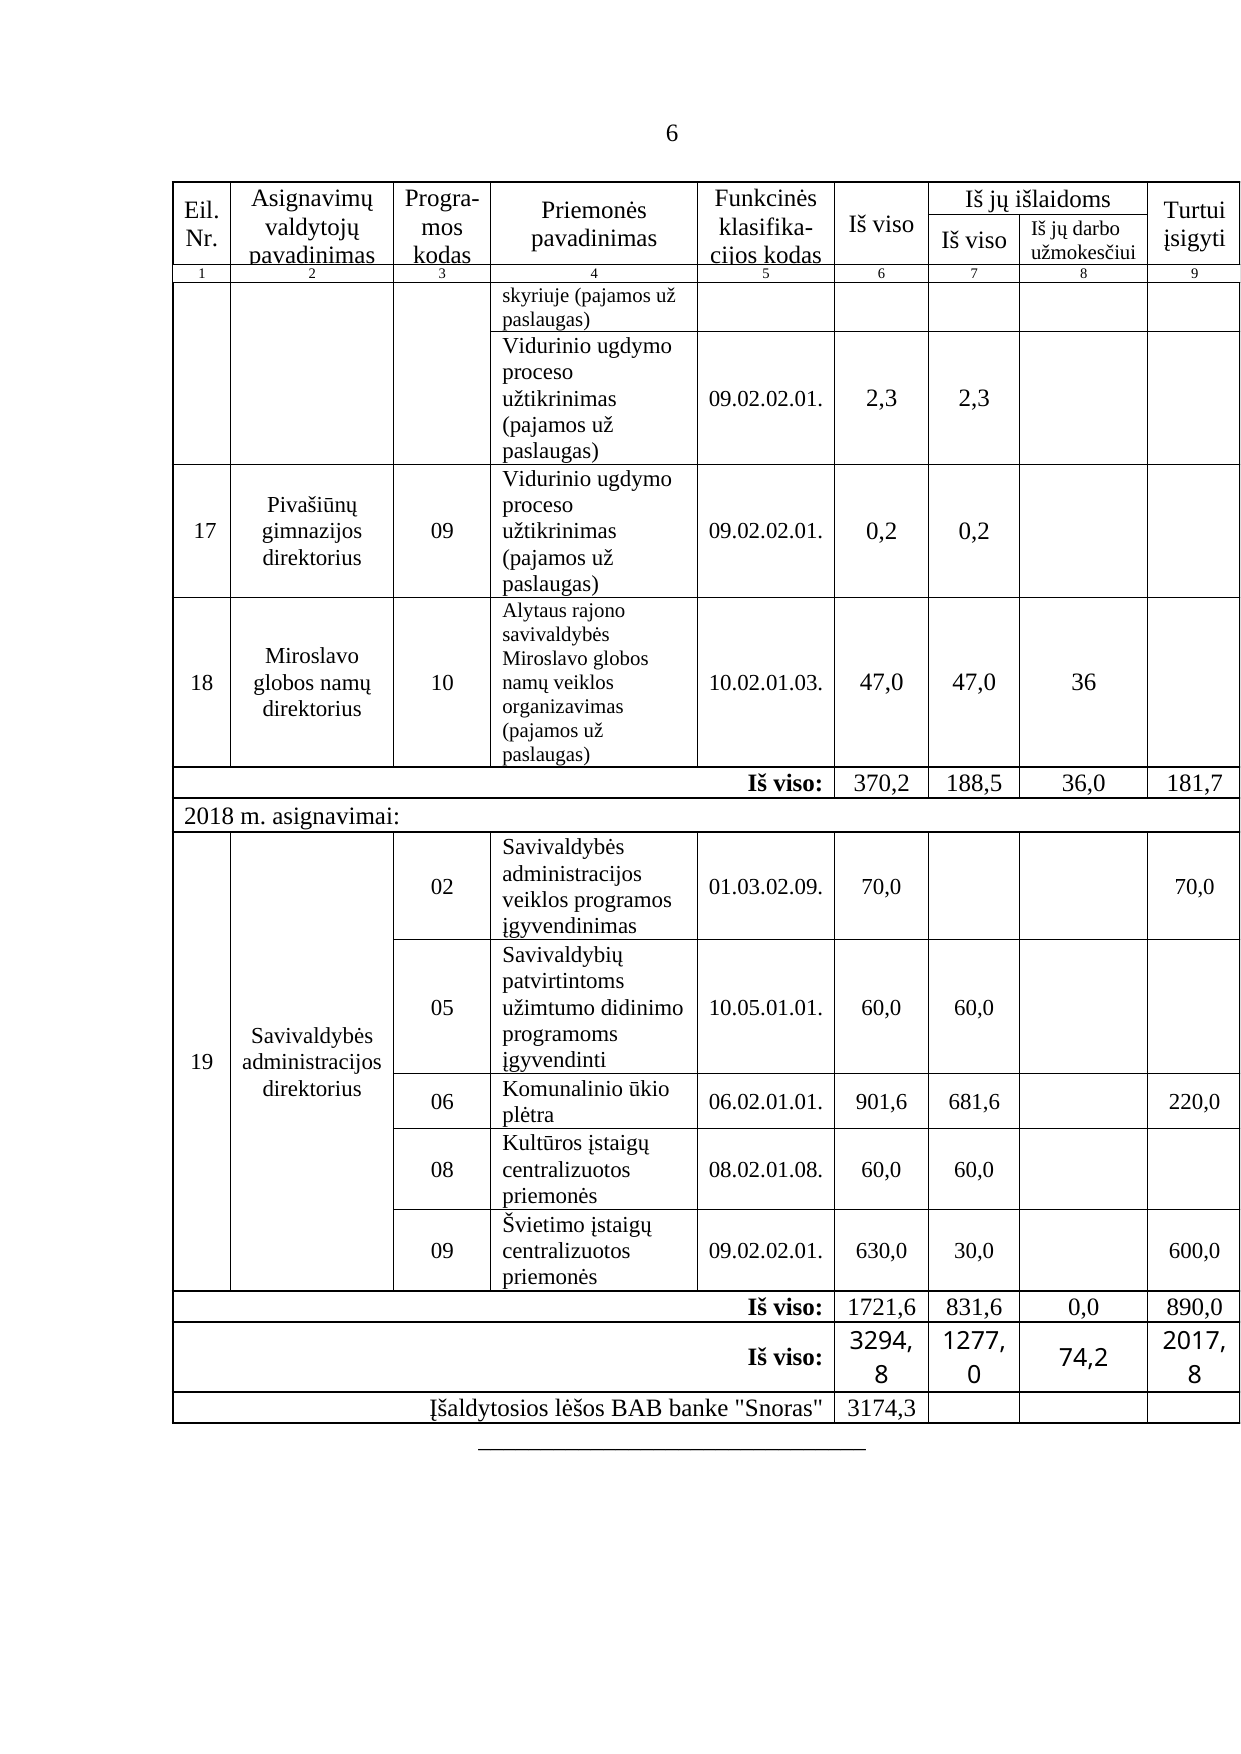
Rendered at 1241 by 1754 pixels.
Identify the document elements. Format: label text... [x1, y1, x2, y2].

table_cell 188,5 [929, 768, 1019, 797]
table_cell Įšaldytosios lėšos BAB banke "Snoras" [174, 1393, 834, 1422]
table_cell [1020, 465, 1147, 597]
table_header Iš viso [835, 183, 928, 264]
table_cell 831,6 [929, 1292, 1019, 1321]
table_cell 17 [174, 465, 230, 597]
table_cell 18 [174, 598, 230, 766]
table_cell 0,2 [929, 465, 1019, 597]
table_header Asignavimų valdytojų pavadinimas [231, 183, 393, 264]
table_cell 9 [1148, 265, 1240, 282]
table_cell 60,0 [929, 940, 1019, 1073]
table_cell 2 [231, 265, 393, 282]
table_cell 08 [394, 1129, 490, 1208]
table_cell [1148, 598, 1239, 766]
table_cell [1020, 1210, 1147, 1290]
table_cell [1020, 332, 1147, 464]
table_cell [1020, 1129, 1147, 1208]
table_cell 6 [835, 265, 928, 282]
table_cell 681,6 [929, 1074, 1019, 1127]
table_cell Pivašiūnų gimnazijos direktorius [231, 465, 393, 597]
table_cell 06 [394, 1074, 490, 1127]
table_cell 19 [174, 833, 230, 1290]
table_cell 08.02.01.08. [698, 1129, 834, 1208]
table_cell 1721,6 [835, 1292, 928, 1321]
table_header Iš jų išlaidoms [929, 183, 1147, 214]
table_cell 70,0 [1148, 833, 1239, 939]
text _______________________________ [162, 1424, 1181, 1452]
table_cell Savivaldybės administracijos direktorius [231, 833, 393, 1290]
table_cell [1020, 1074, 1147, 1127]
table_cell [394, 283, 490, 464]
table_cell [929, 283, 1019, 331]
table_cell 60,0 [835, 940, 928, 1073]
table_cell [1020, 1393, 1147, 1422]
table_cell 2,3 [835, 332, 928, 464]
table_cell Komunalinio ūkio plėtra [491, 1074, 697, 1127]
table_cell Švietimo įstaigų centralizuotos priemonės [491, 1210, 697, 1290]
table_cell skyriuje (pajamos už paslaugas) [491, 283, 697, 331]
table_cell 2018 m. asignavimai: [174, 799, 1239, 831]
table_cell 8 [1020, 265, 1147, 282]
table_cell 2,3 [929, 332, 1019, 464]
table_cell Iš viso [929, 215, 1019, 264]
table_cell 47,0 [929, 598, 1019, 766]
table_cell 10 [394, 598, 490, 766]
table_cell 901,6 [835, 1074, 928, 1127]
table_header Turtui įsigyti [1148, 183, 1239, 264]
table_cell 05 [394, 940, 490, 1073]
table_cell Miroslavo globos namų direktorius [231, 598, 393, 766]
table_cell 3 [394, 265, 490, 282]
table_cell 0,0 [1020, 1292, 1147, 1321]
table_cell Iš jų darbo užmokesčiui [1020, 215, 1147, 264]
table_cell [1148, 1393, 1239, 1422]
table_cell 70,0 [835, 833, 928, 939]
table_cell 370,2 [835, 768, 928, 797]
table_cell 74,2 [1020, 1323, 1147, 1391]
table_cell 10.02.01.03. [698, 598, 834, 766]
table_cell 181,7 [1148, 768, 1239, 797]
table_header Progra-mos kodas [394, 183, 490, 264]
table_cell [929, 833, 1019, 939]
table_cell 47,0 [835, 598, 928, 766]
table_cell Iš viso: [174, 768, 834, 797]
table_cell 09.02.02.01. [698, 332, 834, 464]
table_cell [231, 283, 393, 464]
table_header Eil. Nr. [174, 183, 230, 264]
table_cell [1148, 332, 1239, 464]
table_cell 0,2 [835, 465, 928, 597]
table_cell [929, 1393, 1019, 1422]
table_cell 7 [929, 265, 1019, 282]
table_cell Vidurinio ugdymo proceso užtikrinimas (pajamos už paslaugas) [491, 465, 697, 597]
table_cell [1020, 940, 1147, 1073]
table_cell 890,0 [1148, 1292, 1239, 1321]
table_cell 36 [1020, 598, 1147, 766]
table_cell 36,0 [1020, 768, 1147, 797]
table_header Priemonės pavadinimas [491, 183, 697, 264]
table_cell Kultūros įstaigų centralizuotos priemonės [491, 1129, 697, 1208]
table_cell 3174,3 [835, 1393, 928, 1422]
table_cell 09 [394, 1210, 490, 1290]
table_cell [1148, 465, 1239, 597]
table_cell [1148, 283, 1239, 331]
table_cell 3294,8 [835, 1323, 928, 1391]
table_cell [1148, 940, 1239, 1073]
table_cell 220,0 [1148, 1074, 1239, 1127]
table_cell 09.02.02.01. [698, 465, 834, 597]
table_cell [1148, 1129, 1239, 1208]
table_cell 2017,8 [1148, 1323, 1239, 1391]
table_cell Savivaldybės administracijos veiklos programos įgyvendinimas [491, 833, 697, 939]
table_cell 30,0 [929, 1210, 1019, 1290]
table_cell Alytaus rajono savivaldybės Miroslavo globos namų veiklos organizavimas (pajamos už paslaugas) [491, 598, 697, 766]
table_cell 600,0 [1148, 1210, 1239, 1290]
table_cell [174, 283, 230, 464]
table_cell 1277,0 [929, 1323, 1019, 1391]
table_cell 09 [394, 465, 490, 597]
table_cell Savivaldybių patvirtintoms užimtumo didinimo programoms įgyvendinti [491, 940, 697, 1073]
table_cell Iš viso: [174, 1323, 834, 1391]
table_cell [1020, 833, 1147, 939]
table_cell Vidurinio ugdymo proceso užtikrinimas (pajamos už paslaugas) [491, 332, 697, 464]
table_cell 630,0 [835, 1210, 928, 1290]
table_cell 60,0 [835, 1129, 928, 1208]
table_cell 60,0 [929, 1129, 1019, 1208]
table_cell 06.02.01.01. [698, 1074, 834, 1127]
table_cell 09.02.02.01. [698, 1210, 834, 1290]
table_cell Iš viso: [174, 1292, 834, 1321]
table_cell 5 [698, 265, 834, 282]
table_cell 10.05.01.01. [698, 940, 834, 1073]
table_cell 1 [173, 265, 230, 282]
table_cell [835, 283, 928, 331]
table_header Funkcinės klasifika-cijos kodas [698, 183, 834, 264]
table_cell 01.03.02.09. [698, 833, 834, 939]
table_cell 02 [394, 833, 490, 939]
table_cell 4 [491, 265, 697, 282]
table_cell [698, 283, 834, 331]
table_cell [1020, 283, 1147, 331]
